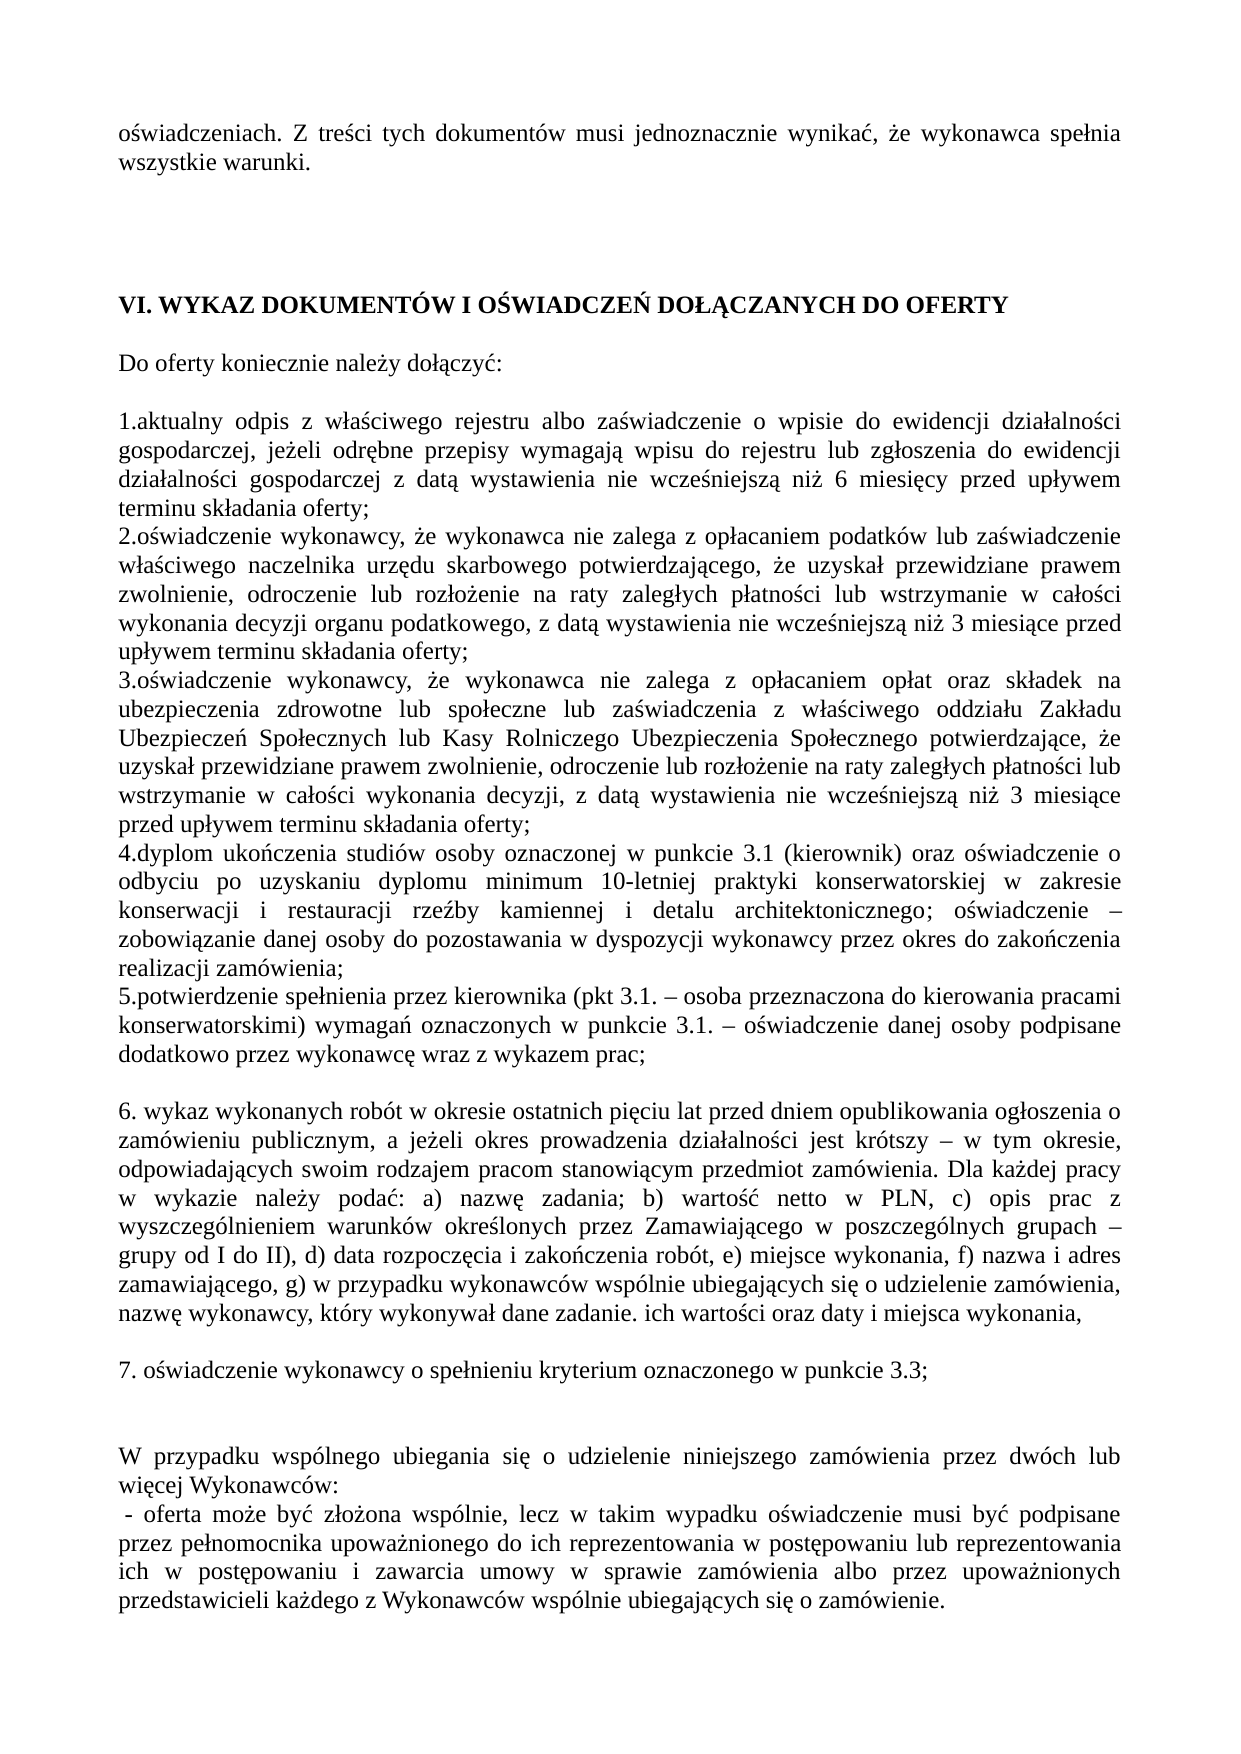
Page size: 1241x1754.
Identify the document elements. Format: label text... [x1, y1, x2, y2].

text W przypadku wspólnego ubiegania się o udzielenie niniejszego zamówienia przez dwóch lub więcej Wykonawców: [118, 1413, 1122, 1499]
text Do oferty koniecznie należy dołączyć: [118, 348, 1122, 377]
list dyplom ukończenia studiów osoby oznaczonej w punkcie 3.1 (kierownik) oraz oświadczenie o odbyciu po uzyskaniu dyplomu minimum 10-letniej praktyki konserwatorskiej w zakresie konserwacji i restauracji rzeźby kamiennej i detalu architektonicznego; oświadczenie – zobowiązanie danej osoby do pozostawania w dyspozycji wykonawcy przez okres do zakończenia realizacji zamówienia; [118, 838, 1122, 981]
text - oferta może być złożona wspólnie, lecz w takim wypadku oświadczenie musi być podpisane przez pełnomocnika upoważnionego do ich reprezentowania w postępowaniu lub reprezentowania ich w postępowaniu i zawarcia umowy w sprawie zamówienia albo przez upoważnionych przedstawicieli każdego z Wykonawców wspólnie ubiegających się o zamówienie. [118, 1499, 1122, 1614]
list aktualny odpis z właściwego rejestru albo zaświadczenie o wpisie do ewidencji działalności gospodarczej, jeżeli odrębne przepisy wymagają wpisu do rejestru lub zgłoszenia do ewidencji działalności gospodarczej z datą wystawienia nie wcześniejszą niż 6 miesięcy przed upływem terminu składania oferty; [118, 406, 1122, 521]
text 7. oświadczenie wykonawcy o spełnieniu kryterium oznaczonego w punkcie 3.3; [118, 1355, 1122, 1384]
list oświadczenie wykonawcy, że wykonawca nie zalega z opłacaniem opłat oraz składek na ubezpieczenia zdrowotne lub społeczne lub zaświadczenia z właściwego oddziału Zakładu Ubezpieczeń Społecznych lub Kasy Rolniczego Ubezpieczenia Społecznego potwierdzające, że uzyskał przewidziane prawem zwolnienie, odroczenie lub rozłożenie na raty zaległych płatności lub wstrzymanie w całości wykonania decyzji, z datą wystawienia nie wcześniejszą niż 3 miesiące przed upływem terminu składania oferty; [118, 665, 1122, 838]
text oświadczeniach. Z treści tych dokumentów musi jednoznacznie wynikać, że wykonawca spełnia wszystkie warunki. [118, 118, 1122, 176]
text 6. wykaz wykonanych robót w okresie ostatnich pięciu lat przed dniem opublikowania ogłoszenia o zamówieniu publicznym, a jeżeli okres prowadzenia działalności jest krótszy – w tym okresie, odpowiadających swoim rodzajem pracom stanowiącym przedmiot zamówienia. Dla każdej pracy w wykazie należy podać: a) nazwę zadania; b) wartość netto w PLN, c) opis prac z wyszczególnieniem warunków określonych przez Zamawiającego w poszczególnych grupach – grupy od I do II), d) data rozpoczęcia i zakończenia robót, e) miejsce wykonania, f) nazwa i adres zamawiającego, g) w przypadku wykonawców wspólnie ubiegających się o udzielenie zamówienia, nazwę wykonawcy, który wykonywał dane zadanie. ich wartości oraz daty i miejsca wykonania, [118, 1096, 1122, 1326]
text VI. WYKAZ DOKUMENTÓW I OŚWIADCZEŃ DOŁĄCZANYCH DO OFERTY [118, 262, 1122, 319]
list oświadczenie wykonawcy, że wykonawca nie zalega z opłacaniem podatków lub zaświadczenie właściwego naczelnika urzędu skarbowego potwierdzającego, że uzyskał przewidziane prawem zwolnienie, odroczenie lub rozłożenie na raty zaległych płatności lub wstrzymanie w całości wykonania decyzji organu podatkowego, z datą wystawienia nie wcześniejszą niż 3 miesiące przed upływem terminu składania oferty; [118, 521, 1122, 665]
list potwierdzenie spełnienia przez kierownika (pkt 3.1. – osoba przeznaczona do kierowania pracami konserwatorskimi) wymagań oznaczonych w punkcie 3.1. – oświadczenie danej osoby podpisane dodatkowo przez wykonawcę wraz z wykazem prac; [118, 981, 1122, 1068]
